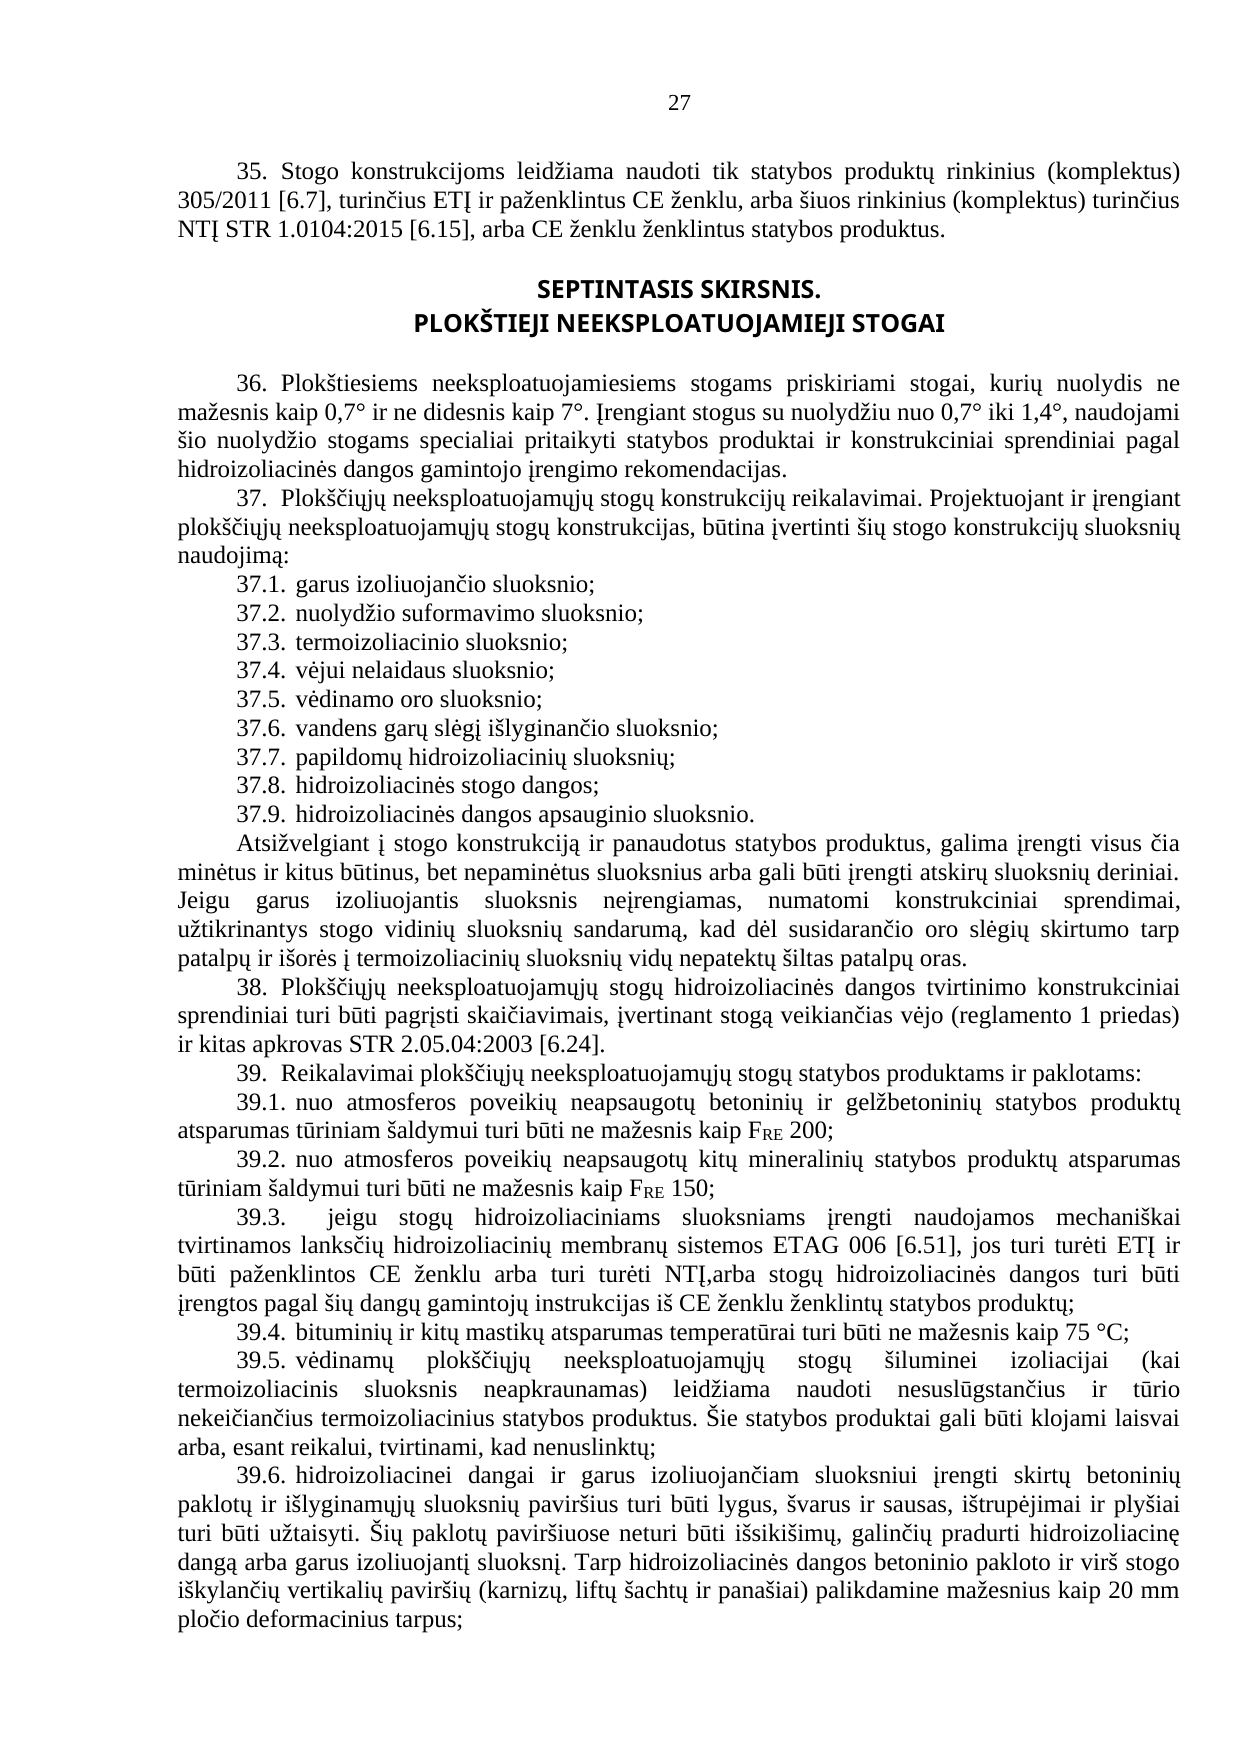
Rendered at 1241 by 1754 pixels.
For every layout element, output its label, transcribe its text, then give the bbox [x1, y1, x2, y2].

text 37. Plokščiųjų neeksploatuojamųjų stogų konstrukcijų reikalavimai. Projektuojant ir įrengiant plokščiųjų neeksploatuojamųjų stogų konstrukcijas, būtina įvertinti šių stogo konstrukcijų sluoksnių naudojimą: [177, 483, 1181, 569]
text 39. Reikalavimai plokščiųjų neeksploatuojamųjų stogų statybos produktams ir paklotams: [236, 1058, 1181, 1087]
text 37.9. hidroizoliacinės dangos apsauginio sluoksnio. [236, 799, 1181, 828]
text 37.8. hidroizoliacinės stogo dangos; [236, 771, 1181, 799]
subtitle SEPTINtasis skirsnis. [177, 271, 1181, 305]
text 39.3. jeigu stogų hidroizoliaciniams sluoksniams įrengti naudojamos mechaniškai tvirtinamos lanksčių hidroizoliacinių membranų sistemos ETAG 006 [6.51], jos turi turėti ETĮ ir būti paženklintos CE ženklu arba turi turėti NTĮ,arba stogų hidroizoliacinės dangos turi būti įrengtos pagal šių dangų gamintojų instrukcijas iš CE ženklu ženklintų statybos produktų; [177, 1202, 1181, 1317]
text 39.5. vėdinamų plokščiųjų neeksploatuojamųjų stogų šiluminei izoliacijai (kai termoizoliacinis sluoksnis neapkraunamas) leidžiama naudoti nesuslūgstančius ir tūrio nekeičiančius termoizoliacinius statybos produktus. Šie statybos produktai gali būti klojami laisvai arba, esant reikalui, tvirtinami, kad nenuslinktų; [177, 1346, 1181, 1461]
text 36. Plokštiesiems neeksploatuojamiesiems stogams priskiriami stogai, kurių nuolydis ne mažesnis kaip 0,7° ir ne didesnis kaip 7°. Įrengiant stogus su nuolydžiu nuo 0,7° iki 1,4°, naudojami šio nuolydžio stogams specialiai pritaikyti statybos produktai ir konstrukciniai sprendiniai pagal hidroizoliacinės dangos gamintojo įrengimo rekomendacijas. [177, 368, 1181, 483]
text 37.1. garus izoliuojančio sluoksnio; [236, 569, 1181, 598]
text 37.5. vėdinamo oro sluoksnio; [236, 684, 1181, 713]
text 35. Stogo konstrukcijoms leidžiama naudoti tik statybos produktų rinkinius (komplektus) 305/2011 [6.7], turinčius ETĮ ir paženklintus CE ženklu, arba šiuos rinkinius (komplektus) turinčius NTĮ STR 1.0104:2015 [6.15], arba CE ženklu ženklintus statybos produktus. [177, 156, 1181, 242]
text 37.2. nuolydžio suformavimo sluoksnio; [236, 598, 1181, 627]
text 37.7. papildomų hidroizoliacinių sluoksnių; [236, 742, 1181, 771]
text 39.1. nuo atmosferos poveikių neapsaugotų betoninių ir gelžbetoninių statybos produktų atsparumas tūriniam šaldymui turi būti ne mažesnis kaip FRE 200; [177, 1087, 1181, 1144]
text 39.6. hidroizoliacinei dangai ir garus izoliuojančiam sluoksniui įrengti skirtų betoninių paklotų ir išlyginamųjų sluoksnių paviršius turi būti lygus, švarus ir sausas, ištrupėjimai ir plyšiai turi būti užtaisyti. Šių paklotų paviršiuose neturi būti išsikišimų, galinčių pradurti hidroizoliacinę dangą arba garus izoliuojantį sluoksnį. Tarp hidroizoliacinės dangos betoninio pakloto ir virš stogo iškylančių vertikalių paviršių (karnizų, liftų šachtų ir panašiai) palikdamine mažesnius kaip 20 mm pločio deformacinius tarpus; [177, 1461, 1181, 1633]
text 37.6. vandens garų slėgį išlyginančio sluoksnio; [236, 713, 1181, 742]
subtitle PLOKŠTIEJI NEEKSPLOATUOJAMIEJI STOGAI [177, 305, 1181, 339]
text Atsižvelgiant į stogo konstrukciją ir panaudotus statybos produktus, galima įrengti visus čia minėtus ir kitus būtinus, bet nepaminėtus sluoksnius arba gali būti įrengti atskirų sluoksnių deriniai. Jeigu garus izoliuojantis sluoksnis neįrengiamas, numatomi konstrukciniai sprendimai, užtikrinantys stogo vidinių sluoksnių sandarumą, kad dėl susidarančio oro slėgių skirtumo tarp patalpų ir išorės į termoizoliacinių sluoksnių vidų nepatektų šiltas patalpų oras. [177, 828, 1181, 972]
text 37.4. vėjui nelaidaus sluoksnio; [236, 656, 1181, 684]
text 39.4. bituminių ir kitų mastikų atsparumas temperatūrai turi būti ne mažesnis kaip 75 °C; [177, 1317, 1181, 1346]
text 38. Plokščiųjų neeksploatuojamųjų stogų hidroizoliacinės dangos tvirtinimo konstrukciniai sprendiniai turi būti pagrįsti skaičiavimais, įvertinant stogą veikiančias vėjo (reglamento 1 priedas) ir kitas apkrovas STR 2.05.04:2003 [6.24]. [177, 972, 1181, 1058]
text 37.3. termoizoliacinio sluoksnio; [236, 627, 1181, 656]
text 39.2. nuo atmosferos poveikių neapsaugotų kitų mineralinių statybos produktų atsparumas tūriniam šaldymui turi būti ne mažesnis kaip FRE 150; [177, 1144, 1181, 1202]
